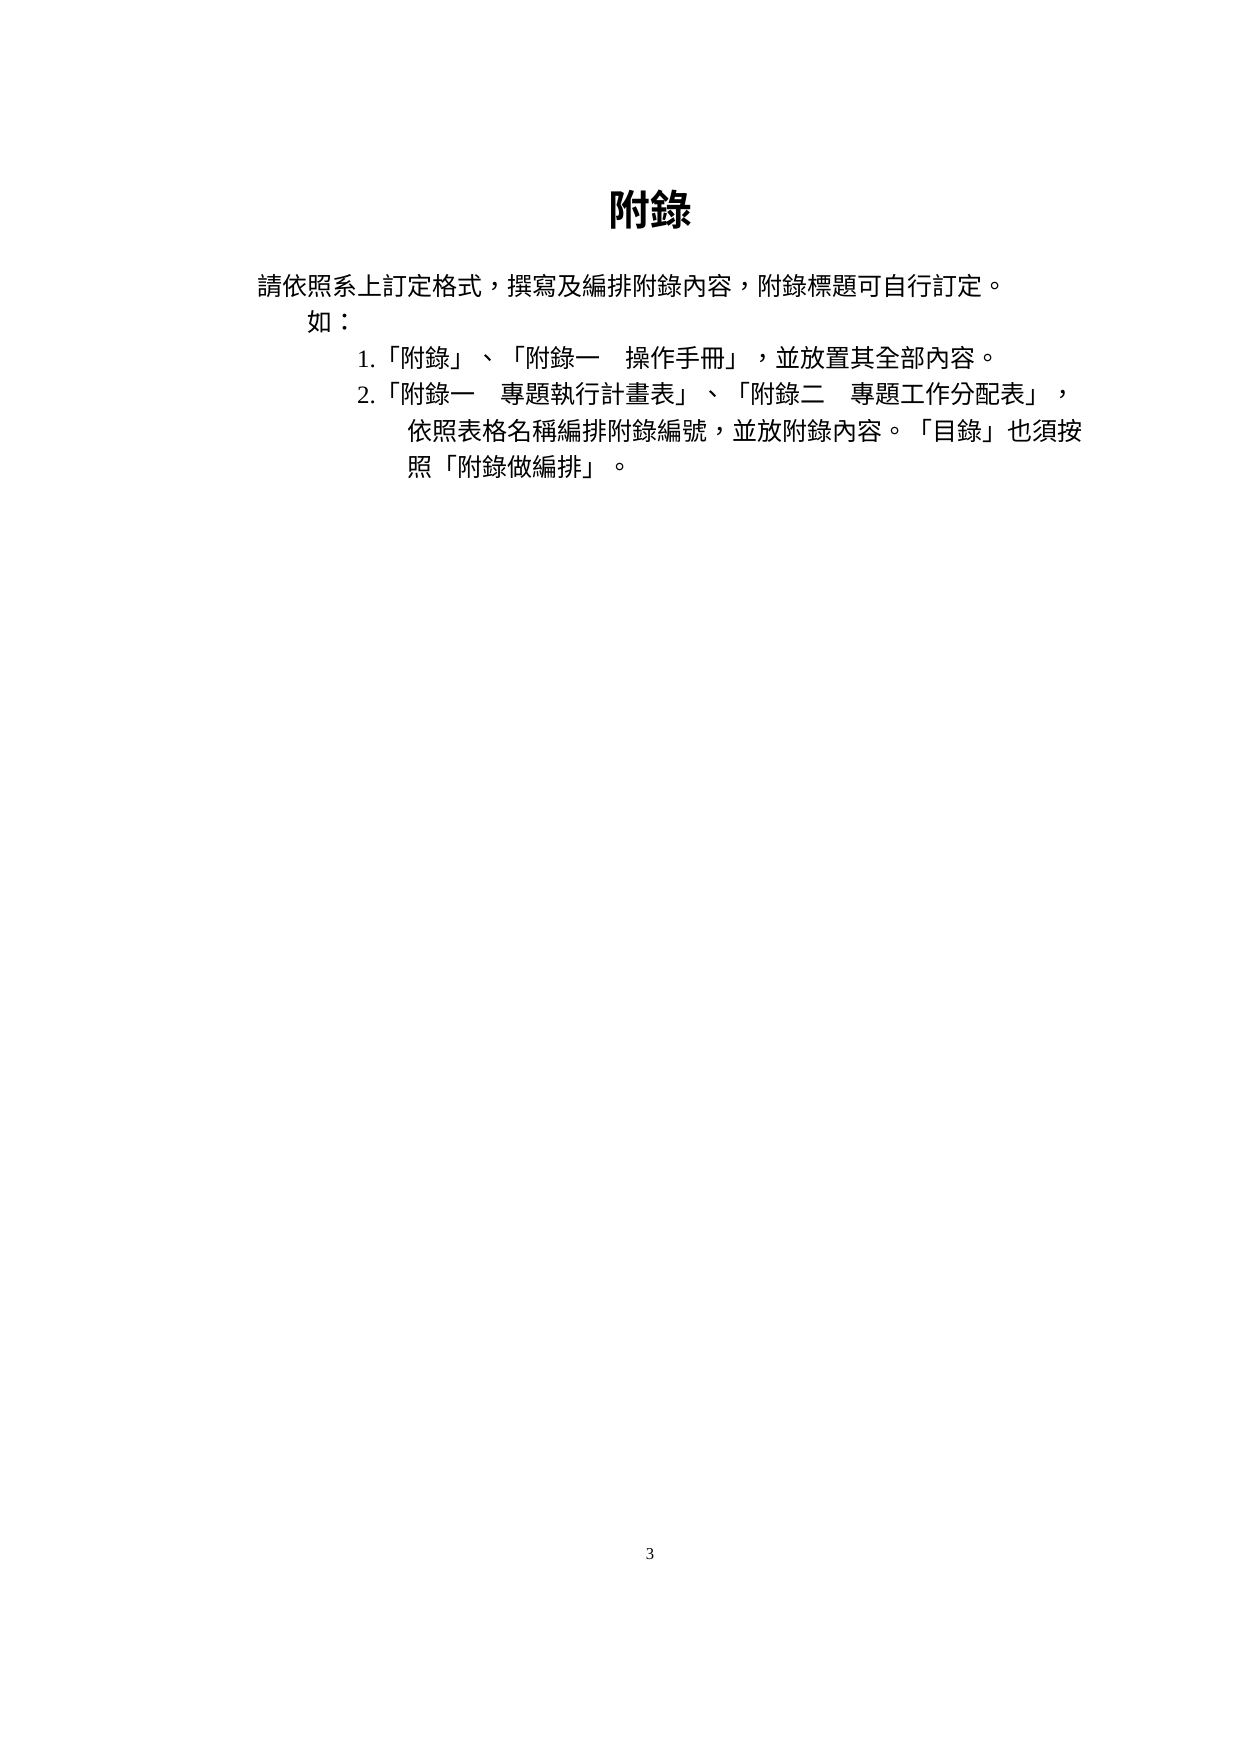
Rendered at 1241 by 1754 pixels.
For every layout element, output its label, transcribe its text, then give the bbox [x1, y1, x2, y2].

list 「附錄一 專題執行計畫表」、「附錄二 專題工作分配表」，依照表格名稱編排附錄編號，並放附錄內容。「目錄」也須按照「附錄做編排」。 [357, 375, 1092, 484]
text 請依照系上訂定格式，撰寫及編排附錄內容，附錄標題可自行訂定。 [207, 266, 1092, 302]
text 如： [257, 302, 1092, 339]
text 附錄 [207, 177, 1092, 237]
list 「附錄」、「附錄一 操作手冊」，並放置其全部內容。 [357, 339, 1092, 375]
